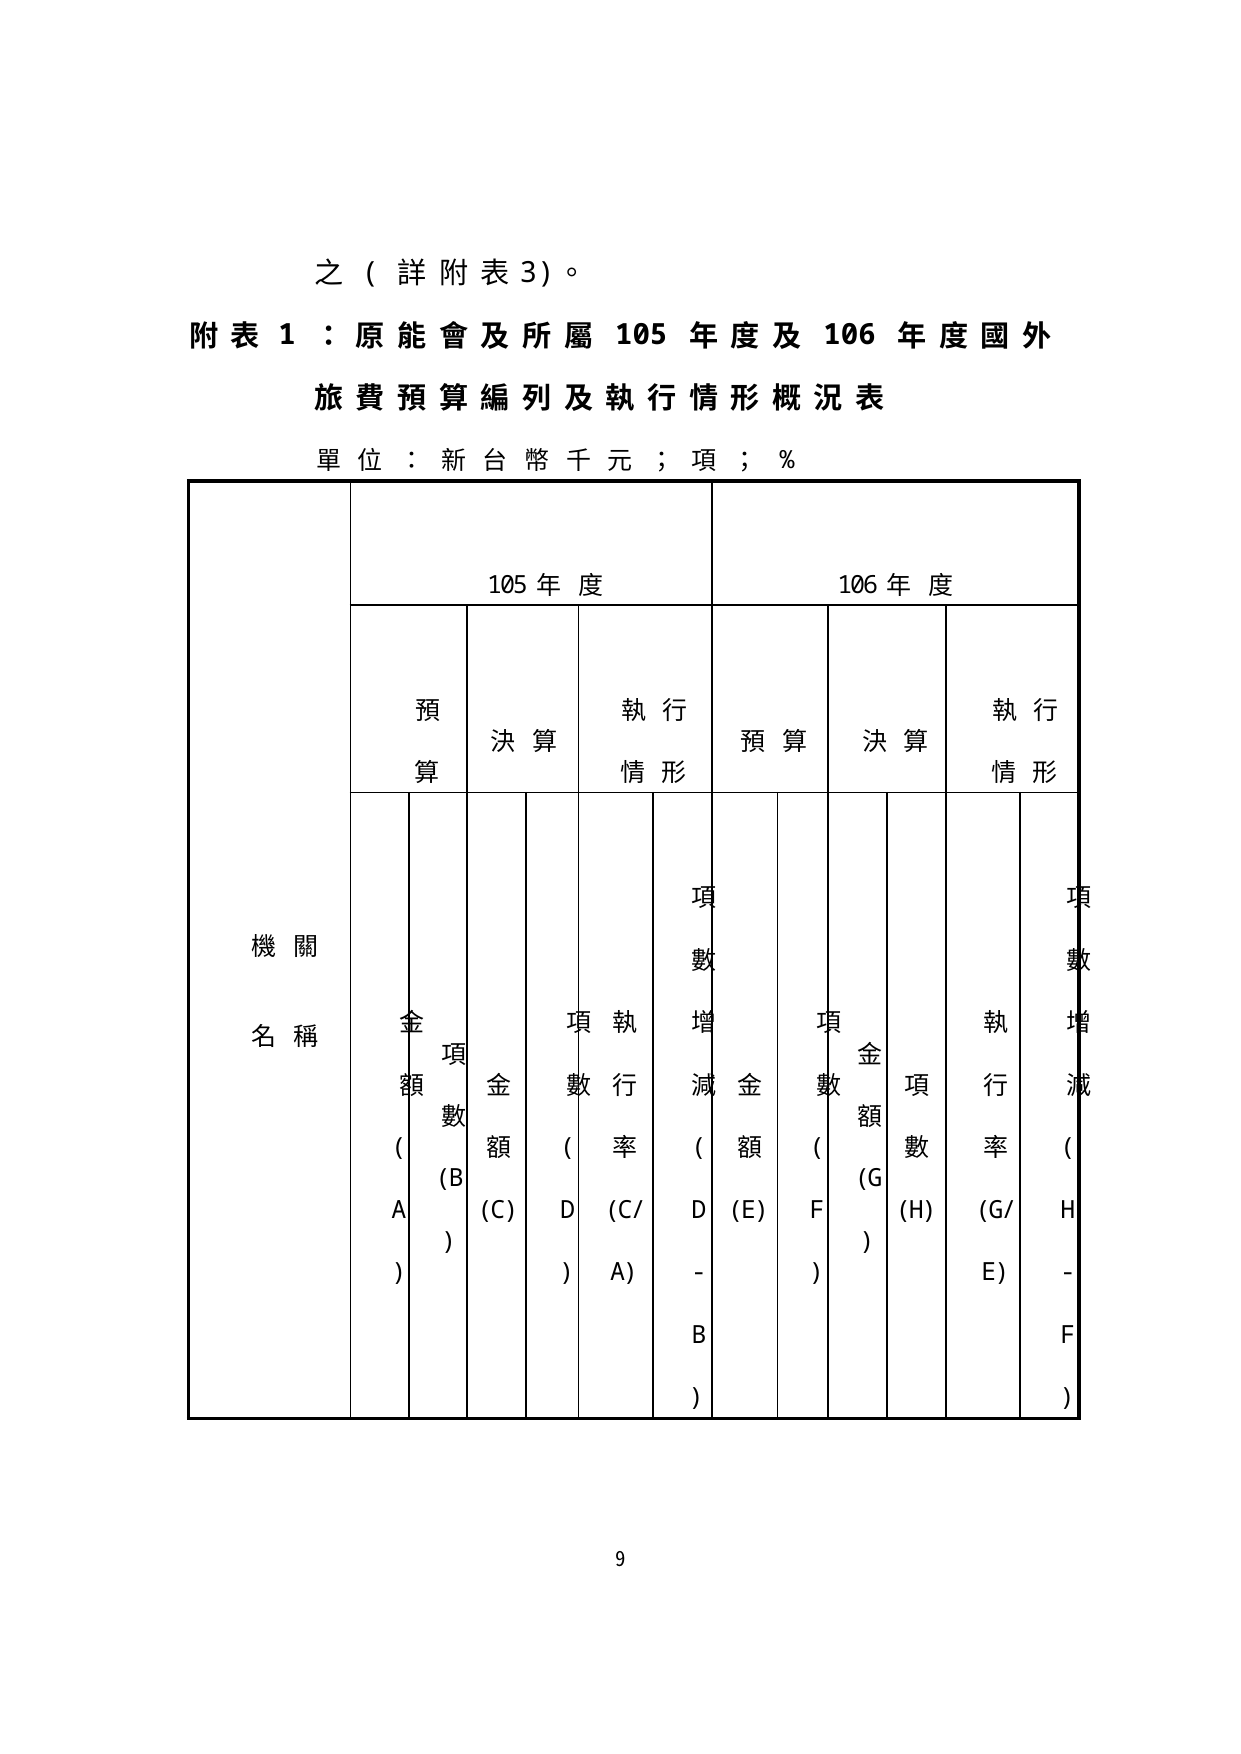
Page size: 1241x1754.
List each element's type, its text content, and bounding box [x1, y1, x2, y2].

table_cell 項數(F) [778, 793, 827, 1417]
table_cell 執行率(G/E) [947, 793, 1019, 1417]
table_header 機關 名稱 [190, 483, 350, 1417]
table_cell 執行情形 [947, 606, 1077, 792]
table_cell 執行情形 [579, 606, 711, 792]
table_cell 項數(B) [410, 793, 466, 1417]
table_cell 執行率(C/A) [579, 793, 652, 1417]
table_cell 預算 [713, 606, 827, 792]
table_cell 項數增減(D-B) [654, 793, 711, 1417]
text 2.另依「人數、日數」、「經費」、「計畫項目名稱」、「前往國家或地區」等各類出國計畫內容變更之項數分析，104至106年度分別為17項、4項、2項及4項；29項、5項、10項及2項；28項、3項、8項及5項，顯示出國計畫內容以人數、日數變更情形最多，變更計畫項目名稱次之(詳附表3)。 [271, 229, 1058, 292]
table_cell 項數增減(H-F) [1021, 793, 1077, 1417]
table_header 105年度 [351, 483, 711, 604]
table_cell 金額(A) [351, 793, 408, 1417]
table_cell 項數(D) [527, 793, 578, 1417]
table_cell 金額(E) [713, 793, 777, 1417]
table_cell 金額(G) [829, 793, 886, 1417]
table_header 106年度 [713, 483, 1077, 604]
table_cell 金額(C) [468, 793, 525, 1417]
table_cell 決算 [829, 606, 945, 792]
table_cell 決算 [468, 606, 578, 792]
table_cell 項數(H) [888, 793, 945, 1417]
text 附表1：原能會及所屬105年度及106年度國外旅費預算編列及執行情形概況表 單位：新台幣千元；項；% [183, 292, 1058, 479]
table_cell 預算 [351, 606, 466, 792]
